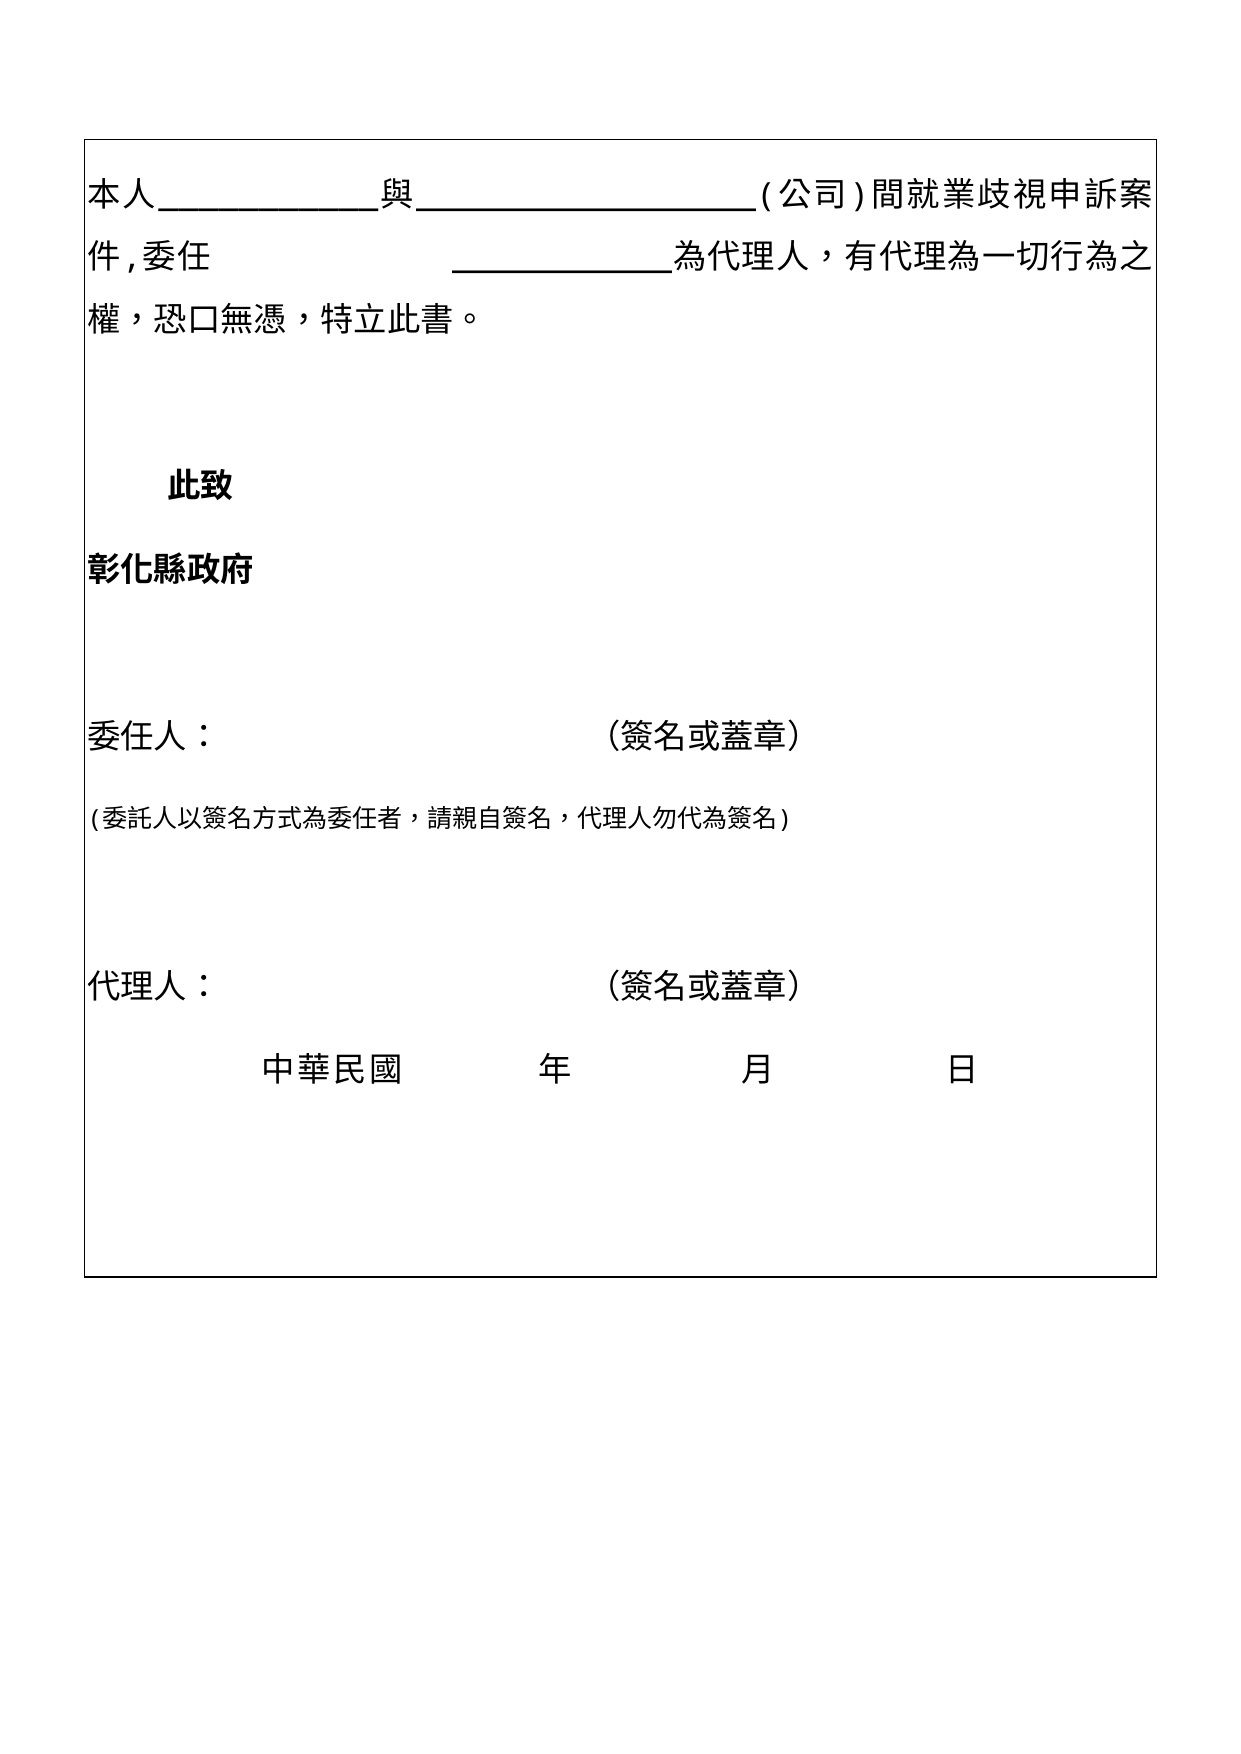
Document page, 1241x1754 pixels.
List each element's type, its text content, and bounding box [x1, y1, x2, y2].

table_cell 本人___________與_________________(公司)間就業歧視申訴案件,委任 ___________為代理人，有代理為一切行為之權，恐口無憑，特立此書。 此致 彰化縣政府 委任人： （簽名或蓋章） (委託人以簽名方式為委任者，請親自簽名，代理人勿代為簽名) 代理人： （簽名或蓋章） 中華民國 年 月 日 [85, 140, 1156, 1276]
